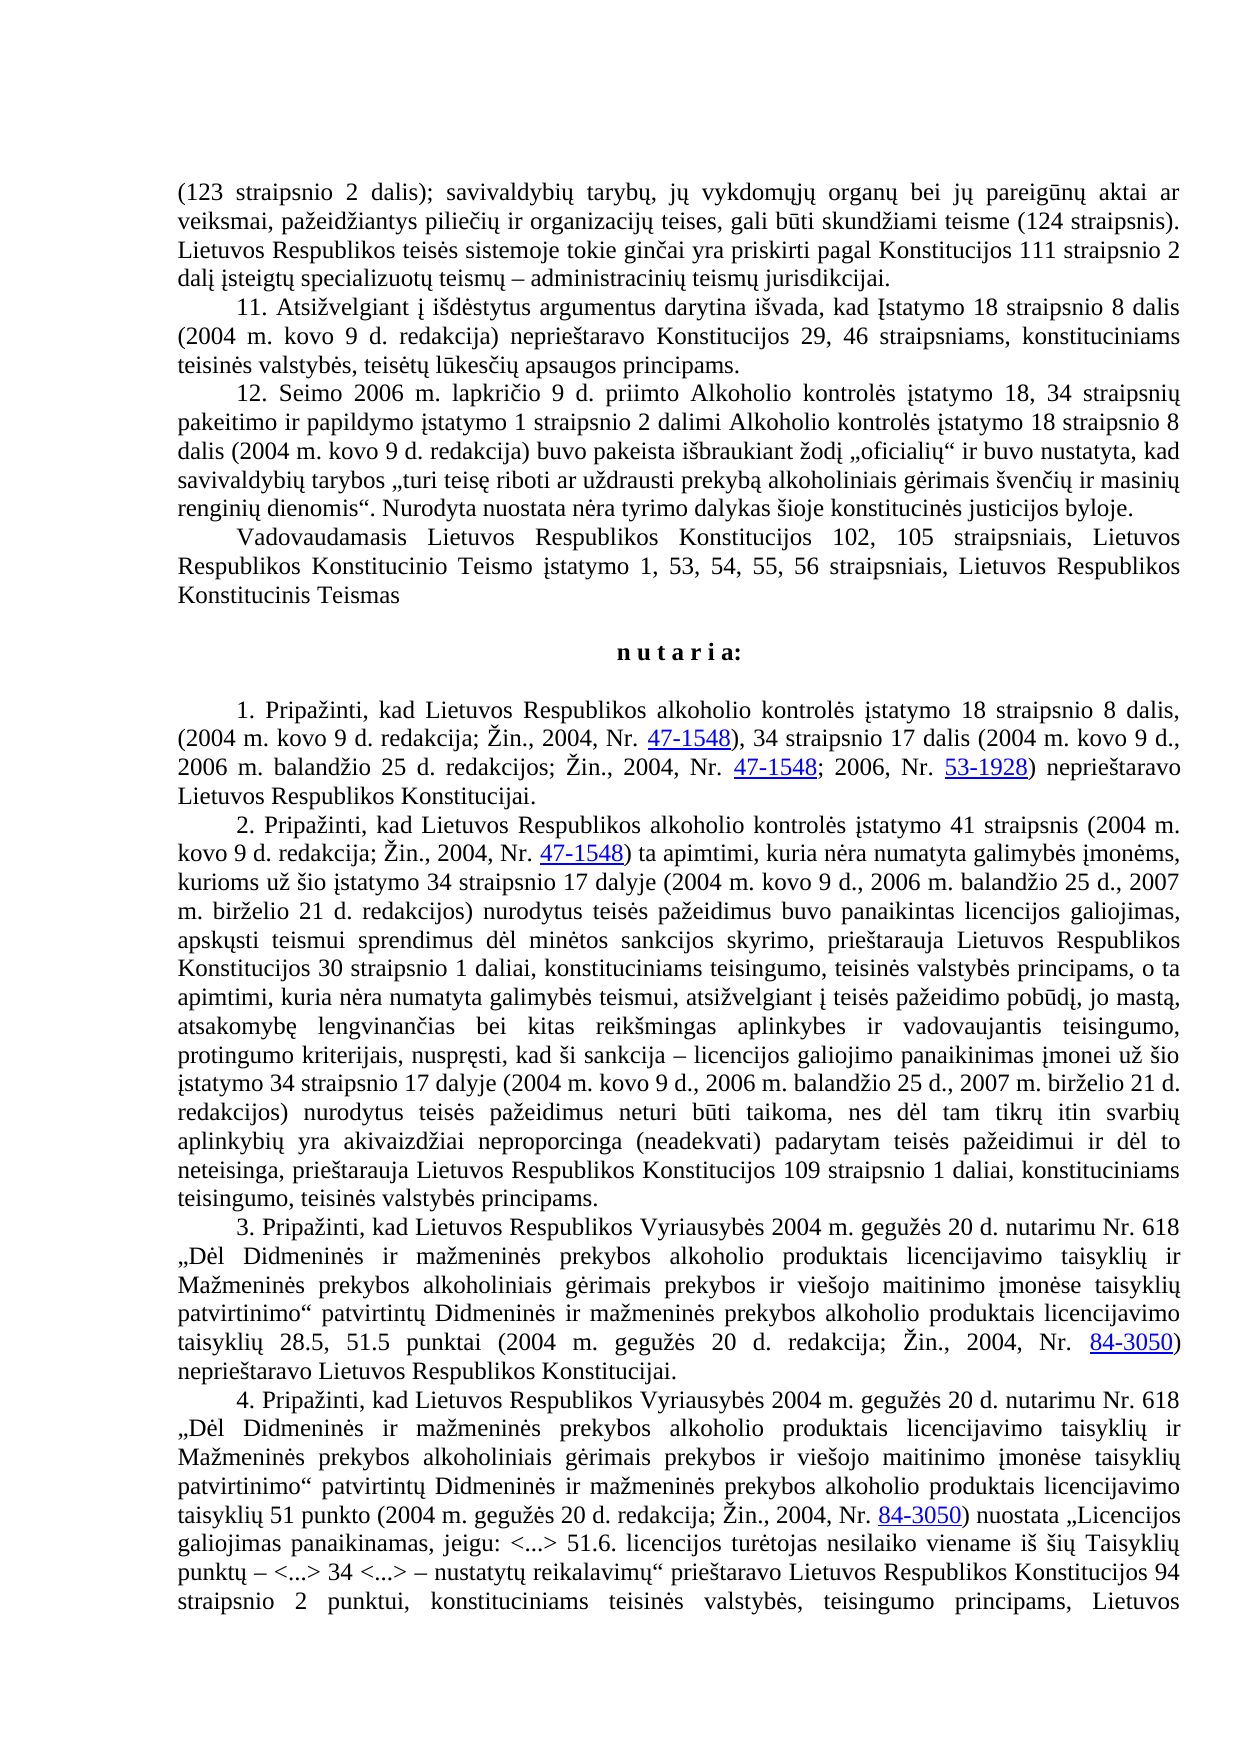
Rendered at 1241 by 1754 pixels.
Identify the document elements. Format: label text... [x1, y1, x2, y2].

text 2. Pripažinti, kad Lietuvos Respublikos alkoholio kontrolės įstatymo 41 straipsnis (2004 m. kovo 9 d. redakcija; Žin., 2004, Nr. 47-1548) ta apimtimi, kuria nėra numatyta galimybės įmonėms, kurioms už šio įstatymo 34 straipsnio 17 dalyje (2004 m. kovo 9 d., 2006 m. balandžio 25 d., 2007 m. birželio 21 d. redakcijos) nurodytus teisės pažeidimus buvo panaikintas licencijos galiojimas, apskųsti teismui sprendimus dėl minėtos sankcijos skyrimo, prieštarauja Lietuvos Respublikos Konstitucijos 30 straipsnio 1 daliai, konstituciniams teisingumo, teisinės valstybės principams, o ta apimtimi, kuria nėra numatyta galimybės teismui, atsižvelgiant į teisės pažeidimo pobūdį, jo mastą, atsakomybę lengvinančias bei kitas reikšmingas aplinkybes ir vadovaujantis teisingumo, protingumo kriterijais, nuspręsti, kad ši sankcija – licencijos galiojimo panaikinimas įmonei už šio įstatymo 34 straipsnio 17 dalyje (2004 m. kovo 9 d., 2006 m. balandžio 25 d., 2007 m. birželio 21 d. redakcijos) nurodytus teisės pažeidimus neturi būti taikoma, nes dėl tam tikrų itin svarbių aplinkybių yra akivaizdžiai neproporcinga (neadekvati) padarytam teisės pažeidimui ir dėl to neteisinga, prieštarauja Lietuvos Respublikos Konstitucijos 109 straipsnio 1 daliai, konstituciniams teisingumo, teisinės valstybės principams. [177, 810, 1181, 1212]
text (123 straipsnio 2 dalis); savivaldybių tarybų, jų vykdomųjų organų bei jų pareigūnų aktai ar veiksmai, pažeidžiantys piliečių ir organizacijų teises, gali būti skundžiami teisme (124 straipsnis). Lietuvos Respublikos teisės sistemoje tokie ginčai yra priskirti pagal Konstitucijos 111 straipsnio 2 dalį įsteigtų specializuotų teismų – administracinių teismų jurisdikcijai. [177, 177, 1181, 292]
text 11. Atsižvelgiant į išdėstytus argumentus darytina išvada, kad Įstatymo 18 straipsnio 8 dalis (2004 m. kovo 9 d. redakcija) neprieštaravo Konstitucijos 29, 46 straipsniams, konstituciniams teisinės valstybės, teisėtų lūkesčių apsaugos principams. [177, 292, 1181, 378]
text 12. Seimo 2006 m. lapkričio 9 d. priimto Alkoholio kontrolės įstatymo 18, 34 straipsnių pakeitimo ir papildymo įstatymo 1 straipsnio 2 dalimi Alkoholio kontrolės įstatymo 18 straipsnio 8 dalis (2004 m. kovo 9 d. redakcija) buvo pakeista išbraukiant žodį „oficialių“ ir buvo nustatyta, kad savivaldybių tarybos „turi teisę riboti ar uždrausti prekybą alkoholiniais gėrimais švenčių ir masinių renginių dienomis“. Nurodyta nuostata nėra tyrimo dalykas šioje konstitucinės justicijos byloje. [177, 378, 1181, 522]
text 3. Pripažinti, kad Lietuvos Respublikos Vyriausybės 2004 m. gegužės 20 d. nutarimu Nr. 618 „Dėl Didmeninės ir mažmeninės prekybos alkoholio produktais licencijavimo taisyklių ir Mažmeninės prekybos alkoholiniais gėrimais prekybos ir viešojo maitinimo įmonėse taisyklių patvirtinimo“ patvirtintų Didmeninės ir mažmeninės prekybos alkoholio produktais licencijavimo taisyklių 28.5, 51.5 punktai (2004 m. gegužės 20 d. redakcija; Žin., 2004, Nr. 84-3050) neprieštaravo Lietuvos Respublikos Konstitucijai. [177, 1212, 1181, 1385]
text nutaria: [177, 637, 1181, 666]
text Vadovaudamasis Lietuvos Respublikos Konstitucijos 102, 105 straipsniais, Lietuvos Respublikos Konstitucinio Teismo įstatymo 1, 53, 54, 55, 56 straipsniais, Lietuvos Respublikos Konstitucinis Teismas [177, 522, 1181, 608]
text 1. Pripažinti, kad Lietuvos Respublikos alkoholio kontrolės įstatymo 18 straipsnio 8 dalis, (2004 m. kovo 9 d. redakcija; Žin., 2004, Nr. 47-1548), 34 straipsnio 17 dalis (2004 m. kovo 9 d., 2006 m. balandžio 25 d. redakcijos; Žin., 2004, Nr. 47-1548; 2006, Nr. 53-1928) neprieštaravo Lietuvos Respublikos Konstitucijai. [177, 695, 1181, 810]
text 4. Pripažinti, kad Lietuvos Respublikos Vyriausybės 2004 m. gegužės 20 d. nutarimu Nr. 618 „Dėl Didmeninės ir mažmeninės prekybos alkoholio produktais licencijavimo taisyklių ir Mažmeninės prekybos alkoholiniais gėrimais prekybos ir viešojo maitinimo įmonėse taisyklių patvirtinimo“ patvirtintų Didmeninės ir mažmeninės prekybos alkoholio produktais licencijavimo taisyklių 51 punkto (2004 m. gegužės 20 d. redakcija; Žin., 2004, Nr. 84-3050) nuostata „Licencijos galiojimas panaikinamas, jeigu: <...> 51.6. licencijos turėtojas nesilaiko viename iš šių Taisyklių punktų – <...> 34 <...> – nustatytų reikalavimų“ prieštaravo Lietuvos Respublikos Konstitucijos 94 straipsnio 2 punktui, konstituciniams teisinės valstybės, teisingumo principams, Lietuvos [177, 1385, 1181, 1615]
